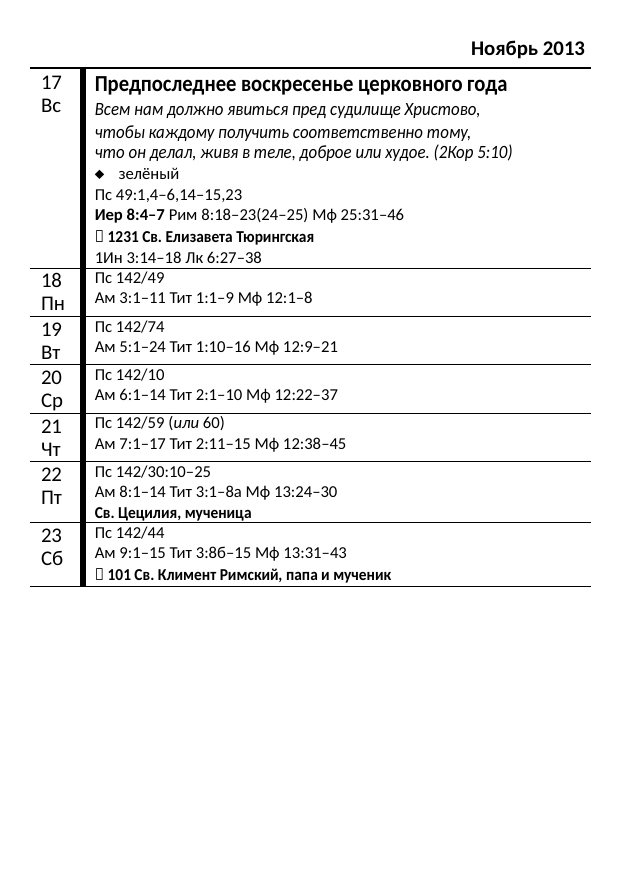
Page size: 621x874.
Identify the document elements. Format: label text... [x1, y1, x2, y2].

table_cell Пс 142/44 Ам 9:1–15 Тит 3:8б–15 Мф 13:31–43  101 Св. Климент Римский, папа и мученик [86, 523, 591, 586]
table_cell 18 Пн [30, 269, 80, 316]
table_header Ноябрь 2013 [30, 30, 591, 67]
table_cell Пс 142/74 Ам 5:1–24 Тит 1:10–16 Мф 12:9–21 [86, 317, 591, 364]
table_cell Пс 142/59 (или 60) Ам 7:1–17 Тит 2:11–15 Мф 12:38–45 [86, 414, 591, 461]
table_cell Пс 142/49 Ам 3:1–11 Тит 1:1–9 Мф 12:1–8 [86, 269, 591, 316]
table_cell 20 Ср [30, 365, 80, 413]
table_cell 23 Сб [30, 523, 80, 586]
table_cell 19 Вт [30, 317, 80, 364]
table_cell 17 Вс [30, 69, 80, 267]
table_cell Предпоследнее воскресенье церковного года Всем нам должно явиться пред судилище Христово, чтобы каждому получить соответственно тому, что он делал, живя в теле, доброе или худое. (2Кор 5:10) зелёный Пс 49:1,4–6,14–15,23 Иер 8:4–7 Рим 8:18–23(24–25) Мф 25:31–46  1231 Св. Елизавета Тюрингская 1Ин 3:14–18 Лк 6:27–38 [86, 69, 591, 267]
table_cell 21 Чт [30, 414, 80, 461]
table_cell Пс 142/30:10–25 Ам 8:1–14 Тит 3:1–8а Мф 13:24–30 Св. Цецилия, мученица [86, 462, 591, 522]
table_cell 22 Пт [30, 462, 80, 522]
table_cell Пс 142/10 Ам 6:1–14 Тит 2:1–10 Мф 12:22–37 [86, 365, 591, 413]
